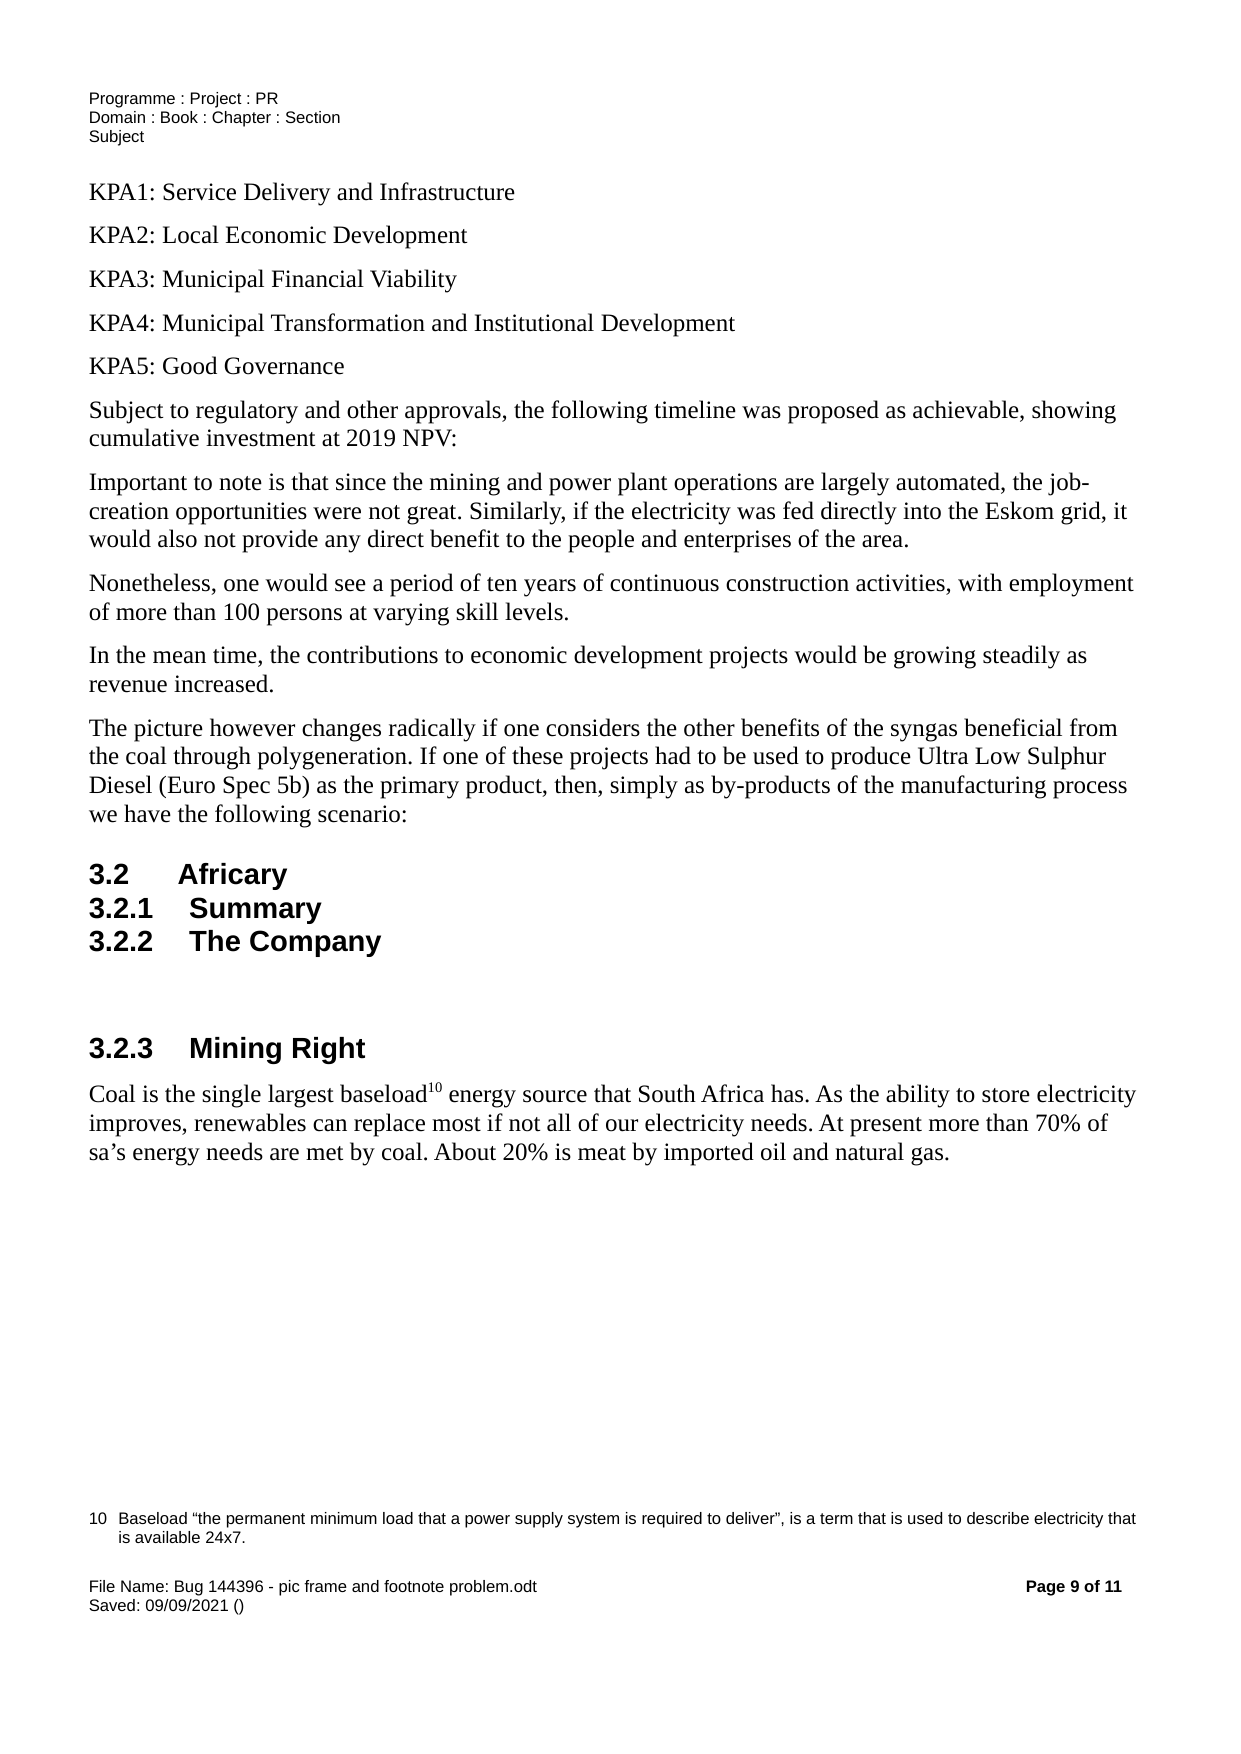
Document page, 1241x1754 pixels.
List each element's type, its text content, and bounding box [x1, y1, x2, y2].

text KPA4: Municipal Transformation and Institutional Development [88, 308, 1137, 336]
text Coal is the single largest baseload energy source that South Africa has. As the ability to store electricity improves, renewables can replace most if not all of our electricity needs. At present more than 70% of sa’s energy needs are met by coal. About 20% is meat by imported oil and natural gas. [88, 1079, 1137, 1165]
text In the mean time, the contributions to economic development projects would be growing steadily as revenue increased. [88, 640, 1137, 698]
text Baseload “the permanent minimum load that a power supply system is required to deliver”, is a term that is used to describe electricity that is available 24x7. [88, 1509, 1137, 1547]
subtitle Summary [88, 891, 1137, 924]
text The picture however changes radically if one considers the other benefits of the syngas beneficial from the coal through polygeneration. If one of these projects had to be used to produce Ultra Low Sulphur Diesel (Euro Spec 5b) as the primary product, then, simply as by-products of the manufacturing process we have the following scenario: [88, 713, 1137, 828]
text Subject to regulatory and other approvals, the following timeline was proposed as achievable, showing cumulative investment at 2019 NPV: [88, 395, 1137, 452]
text KPA1: Service Delivery and Infrastructure [88, 177, 1137, 206]
text KPA2: Local Economic Development [88, 221, 1137, 249]
subtitle Africary [88, 857, 1137, 891]
text Nonetheless, one would see a period of ten years of continuous construction activities, with employment of more than 100 persons at varying skill levels. [88, 568, 1137, 626]
subtitle The Company [88, 924, 1137, 958]
text KPA3: Municipal Financial Viability [88, 264, 1137, 293]
text Important to note is that since the mining and power plant operations are largely automated, the job-creation opportunities were not great. Similarly, if the electricity was fed directly into the Eskom grid, it would also not provide any direct benefit to the people and enterprises of the area. [88, 467, 1137, 553]
subtitle Mining Right [88, 1031, 1137, 1064]
text KPA5: Good Governance [88, 351, 1137, 380]
